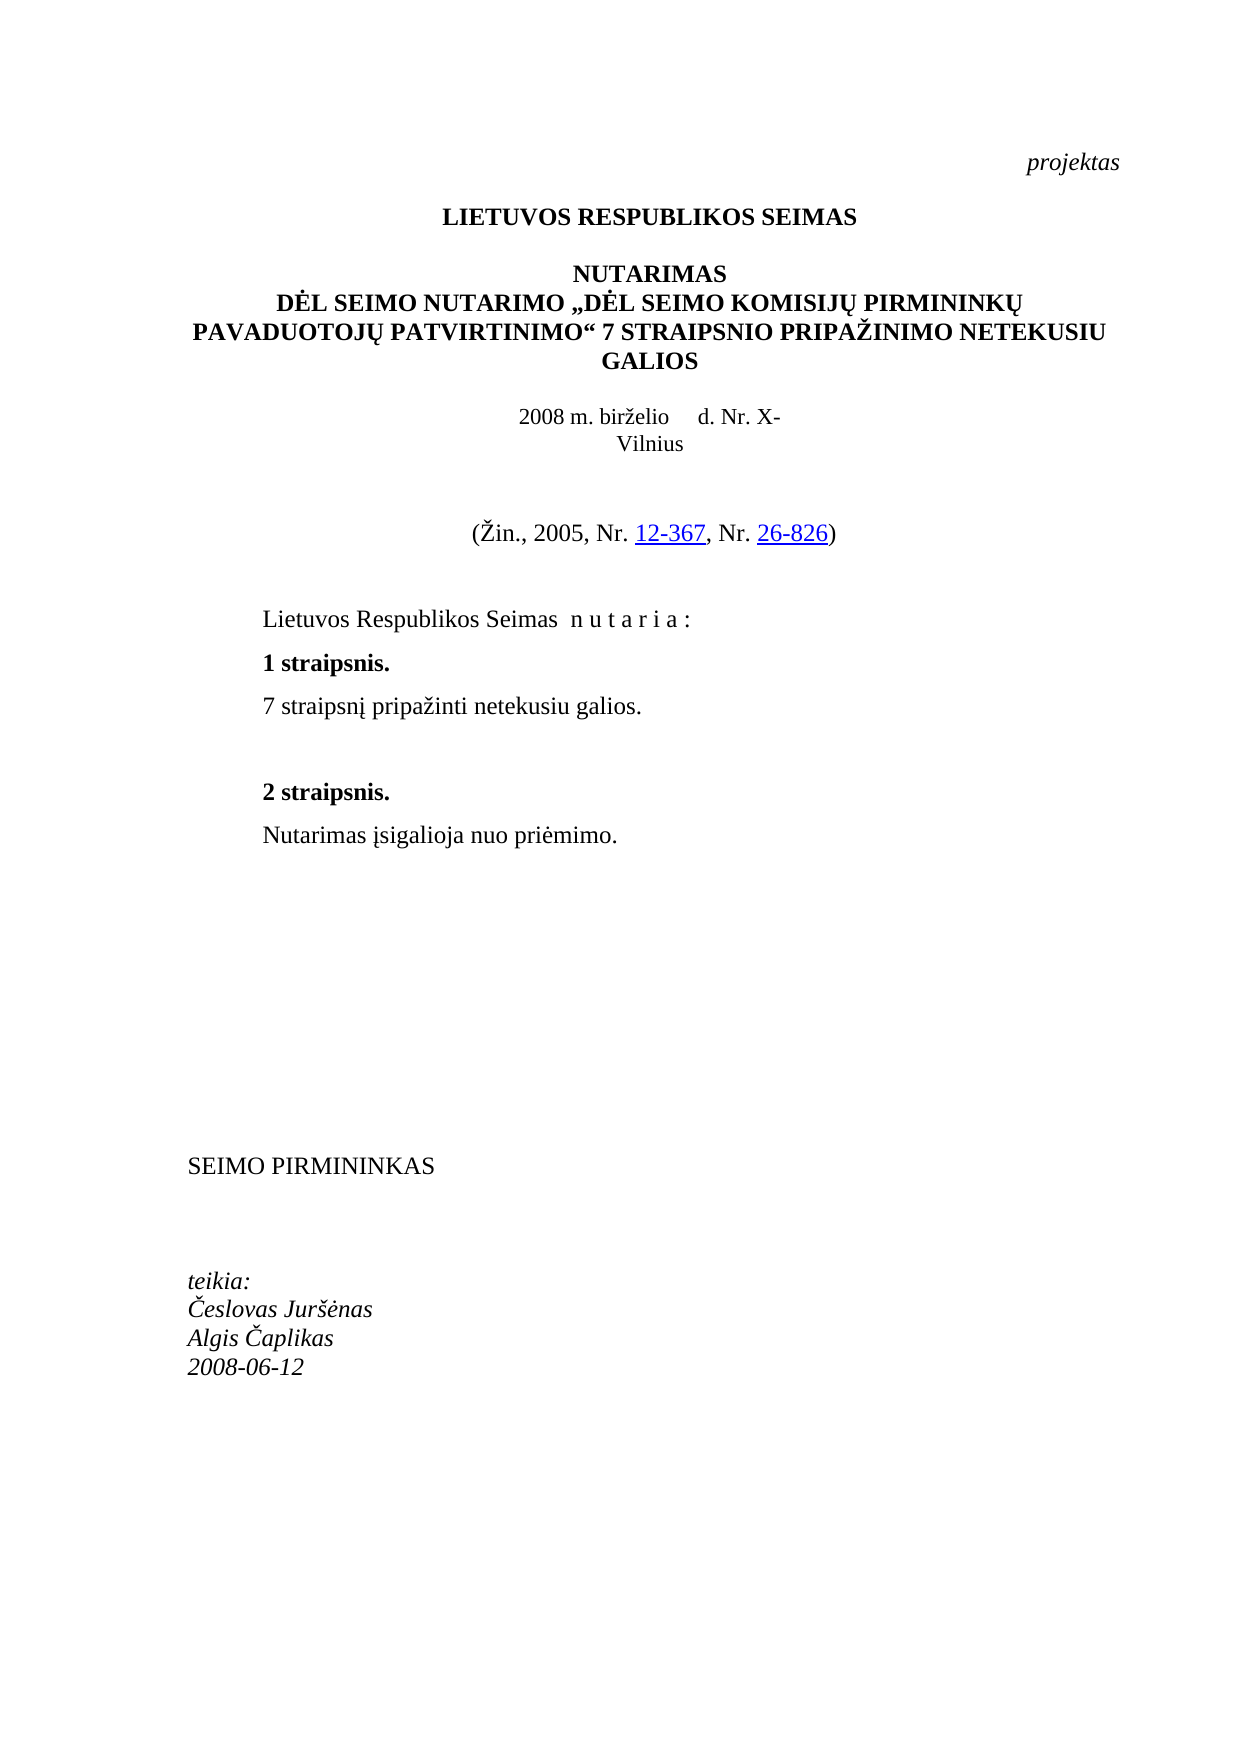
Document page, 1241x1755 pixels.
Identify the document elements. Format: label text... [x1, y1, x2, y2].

text 2008 m. birželio d. Nr. X- Vilnius [177, 403, 1122, 456]
text Algis Čaplikas [187, 1323, 1120, 1352]
text 2 straipsnis. [187, 777, 1120, 806]
text 1 straipsnis. [187, 648, 1120, 676]
text Seimo Pirmininkas [187, 1151, 1120, 1179]
text Nutarimas įsigalioja nuo priėmimo. [187, 820, 1120, 849]
text DĖL SEIMO NUTARIMO „DĖL SEIMO KOMISIJŲ PIRMININKŲ PAVADUOTOJŲ PATVIRTINIMO“ 7 STRAIPSNIO PRIPAŽINIMO NETEKUSIU GALIOS [177, 288, 1122, 374]
text teikia: [187, 1266, 1120, 1294]
text Česlovas Juršėnas [187, 1294, 1120, 1323]
text Lietuvos Respublikos Seimas n u t a r i a : [187, 604, 1120, 633]
text NUTARIMAS [177, 259, 1122, 288]
text 7 straipsnį pripažinti netekusiu galios. [187, 691, 1120, 719]
text projektas [177, 147, 1122, 176]
text 2008-06-12 [187, 1352, 1120, 1381]
text (Žin., 2005, Nr. 12-367, Nr. 26-826) [187, 518, 1120, 547]
text LIETUVOS RESPUBLIKOS SEIMAS [177, 202, 1122, 231]
